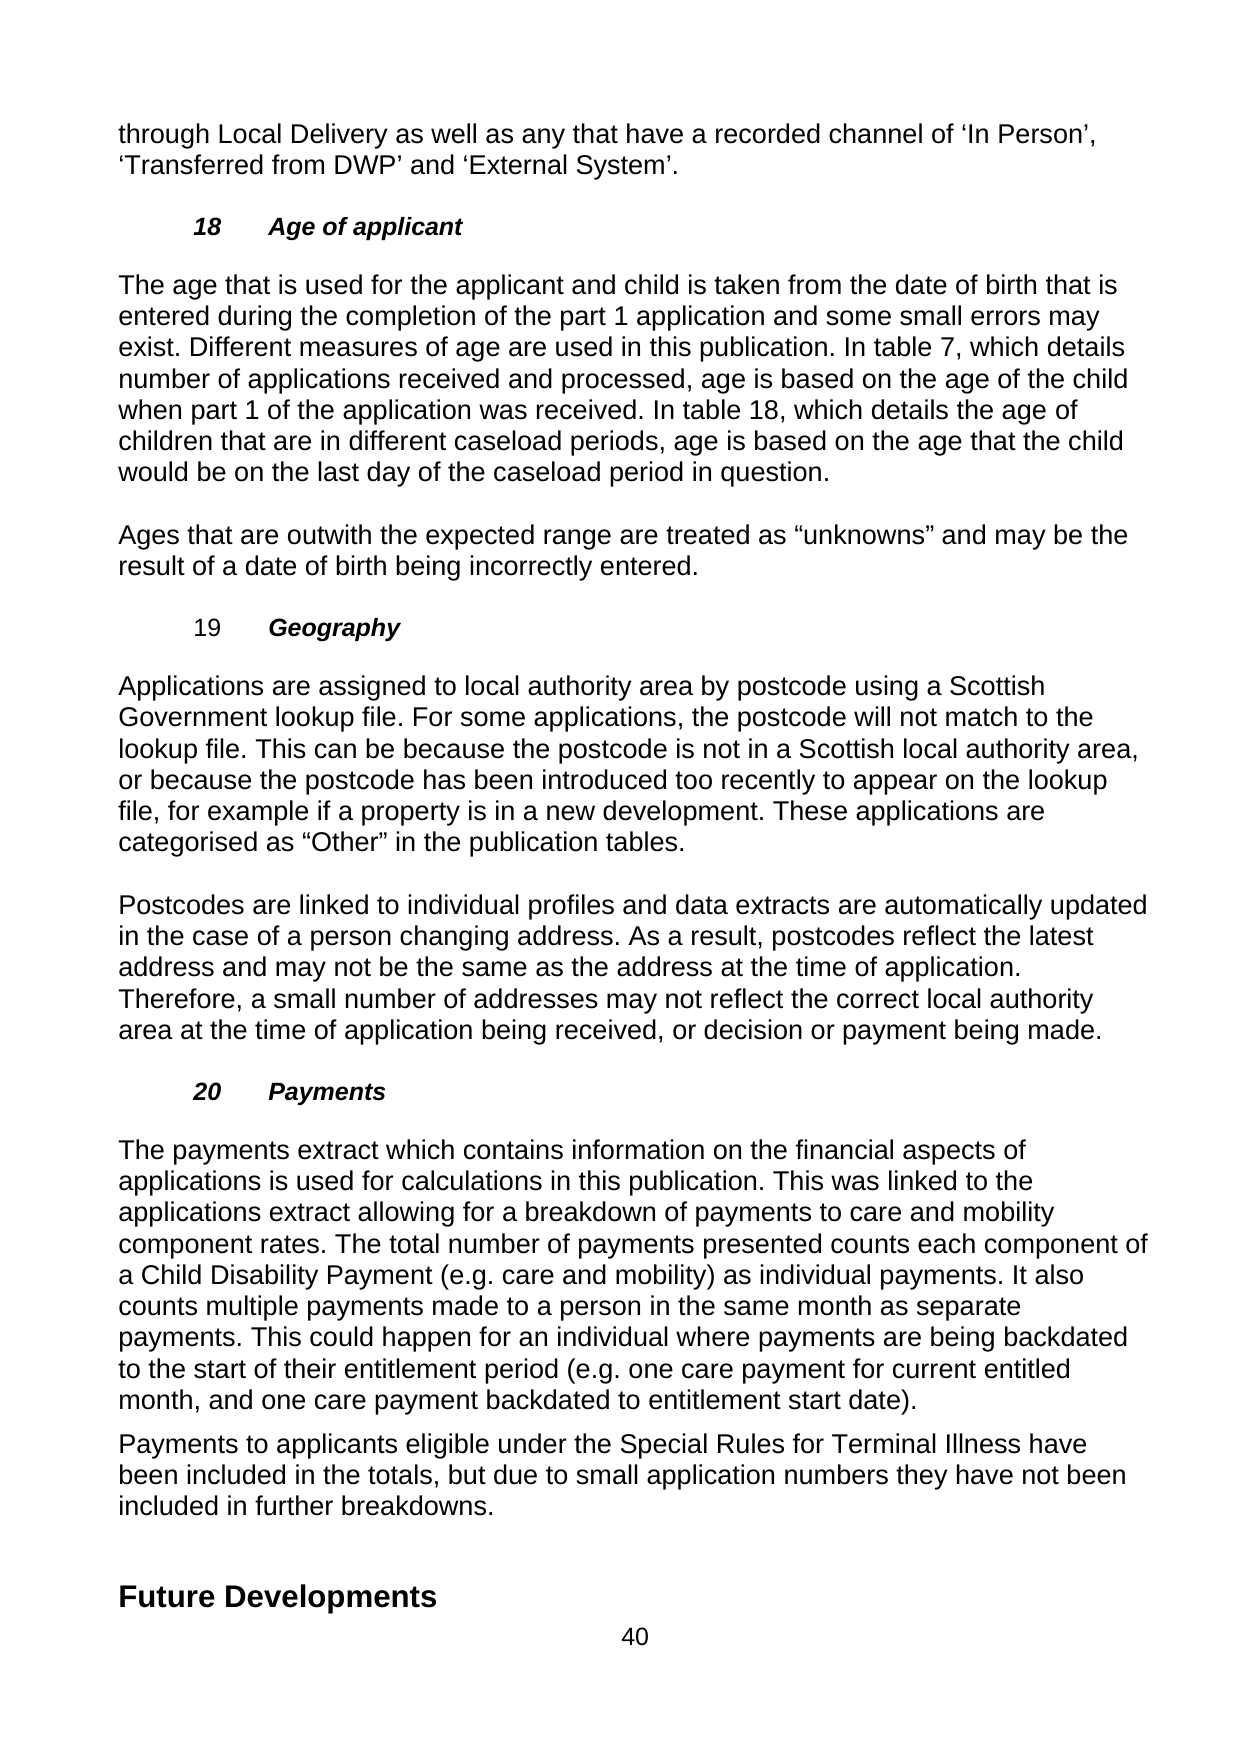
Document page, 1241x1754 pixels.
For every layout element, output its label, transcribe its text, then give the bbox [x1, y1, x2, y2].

text through Local Delivery as well as any that have a recorded channel of ‘In Person’, ‘Transferred from DWP’ and ‘External System’. [118, 118, 1152, 181]
subtitle Future Developments [118, 1578, 1152, 1614]
text The age that is used for the applicant and child is taken from the date of birth that is entered during the completion of the part 1 application and some small errors may exist. Different measures of age are used in this publication. In table 7, which details number of applications received and processed, age is based on the age of the child when part 1 of the application was received. In table 18, which details the age of children that are in different caseload periods, age is based on the age that the child would be on the last day of the caseload period in question. [118, 269, 1152, 488]
text Postcodes are linked to individual profiles and data extracts are automatically updated in the case of a person changing address. As a result, postcodes reflect the latest address and may not be the same as the address at the time of application. Therefore, a small number of addresses may not reflect the correct local authority area at the time of application being received, or decision or payment being made. [118, 889, 1152, 1046]
text Payments to applicants eligible under the Special Rules for Terminal Illness have been included in the totals, but due to small application numbers they have not been included in further breakdowns. [118, 1428, 1152, 1522]
subtitle Age of applicant [118, 212, 1152, 241]
subtitle Payments [118, 1077, 1152, 1106]
subtitle Geography [118, 613, 1152, 642]
text The payments extract which contains information on the financial aspects of applications is used for calculations in this publication. This was linked to the applications extract allowing for a breakdown of payments to care and mobility component rates. The total number of payments presented counts each component of a Child Disability Payment (e.g. care and mobility) as individual payments. It also counts multiple payments made to a person in the same month as separate payments. This could happen for an individual where payments are being backdated to the start of their entitlement period (e.g. one care payment for current entitled month, and one care payment backdated to entitlement start date). [118, 1134, 1152, 1416]
text Applications are assigned to local authority area by postcode using a Scottish Government lookup file. For some applications, the postcode will not match to the lookup file. This can be because the postcode is not in a Scottish local authority area, or because the postcode has been introduced too recently to appear on the lookup file, for example if a property is in a new development. These applications are categorised as “Other” in the publication tables. [118, 671, 1152, 858]
text Ages that are outwith the expected range are treated as “unknowns” and may be the result of a date of birth being incorrectly entered. [118, 519, 1152, 582]
